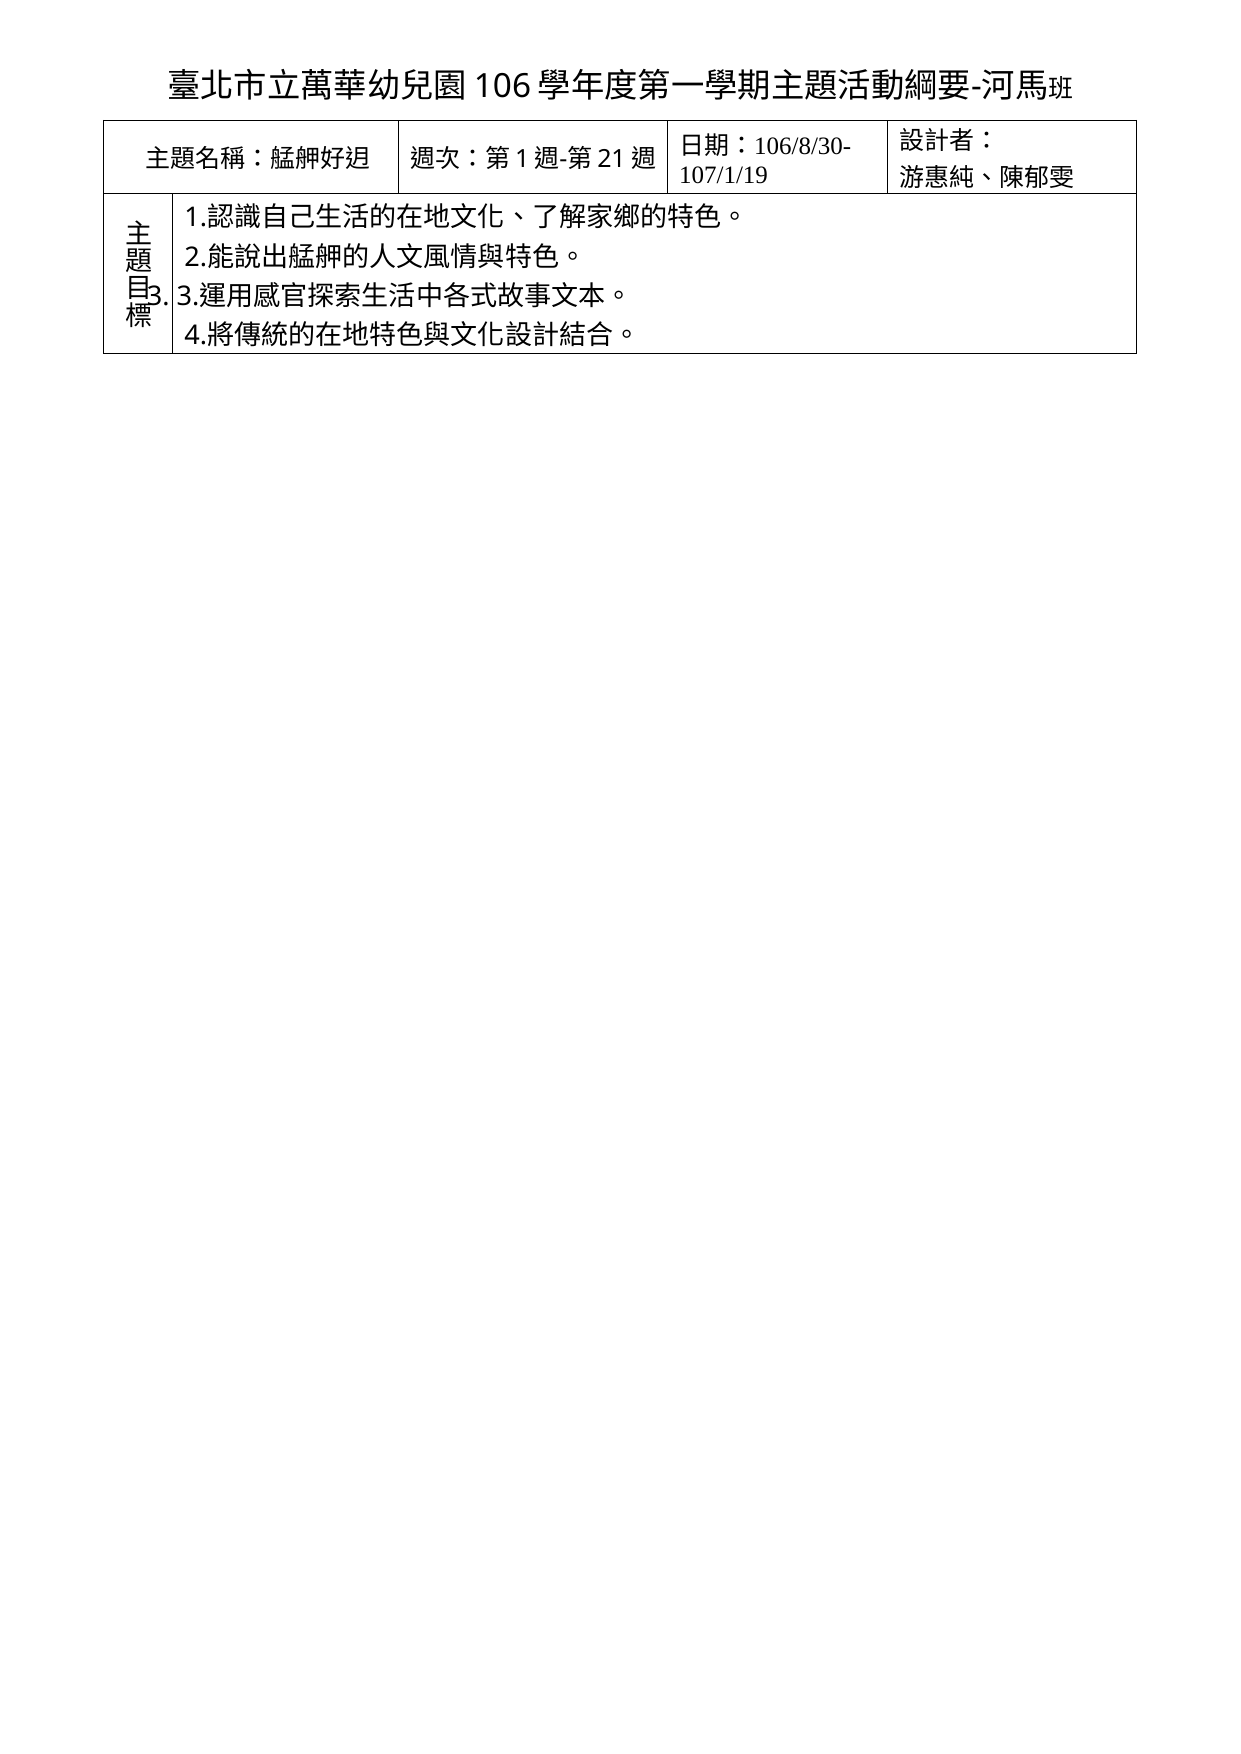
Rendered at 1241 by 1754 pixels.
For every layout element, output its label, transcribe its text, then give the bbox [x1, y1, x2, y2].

table_cell 主題目標 [104, 194, 172, 353]
table_header 主題名稱：艋舺好迌 [104, 121, 398, 193]
table_cell 認識自己生活的在地文化、了解家鄉的特色。 能說出艋舺的人文風情與特色。 3.運用感官探索生活中各式故事文本。 將傳統的在地特色與文化設計結合。 [173, 194, 1136, 353]
table_header 設計者： 游惠純、陳郁雯 [888, 121, 1136, 193]
table_header 週次：第1週-第21週 [399, 121, 667, 193]
text 臺北市立萬華幼兒園106學年度第一學期主題活動綱要-河馬班 [118, 59, 1122, 108]
table_header 日期：106/8/30-107/1/19 [668, 121, 887, 193]
